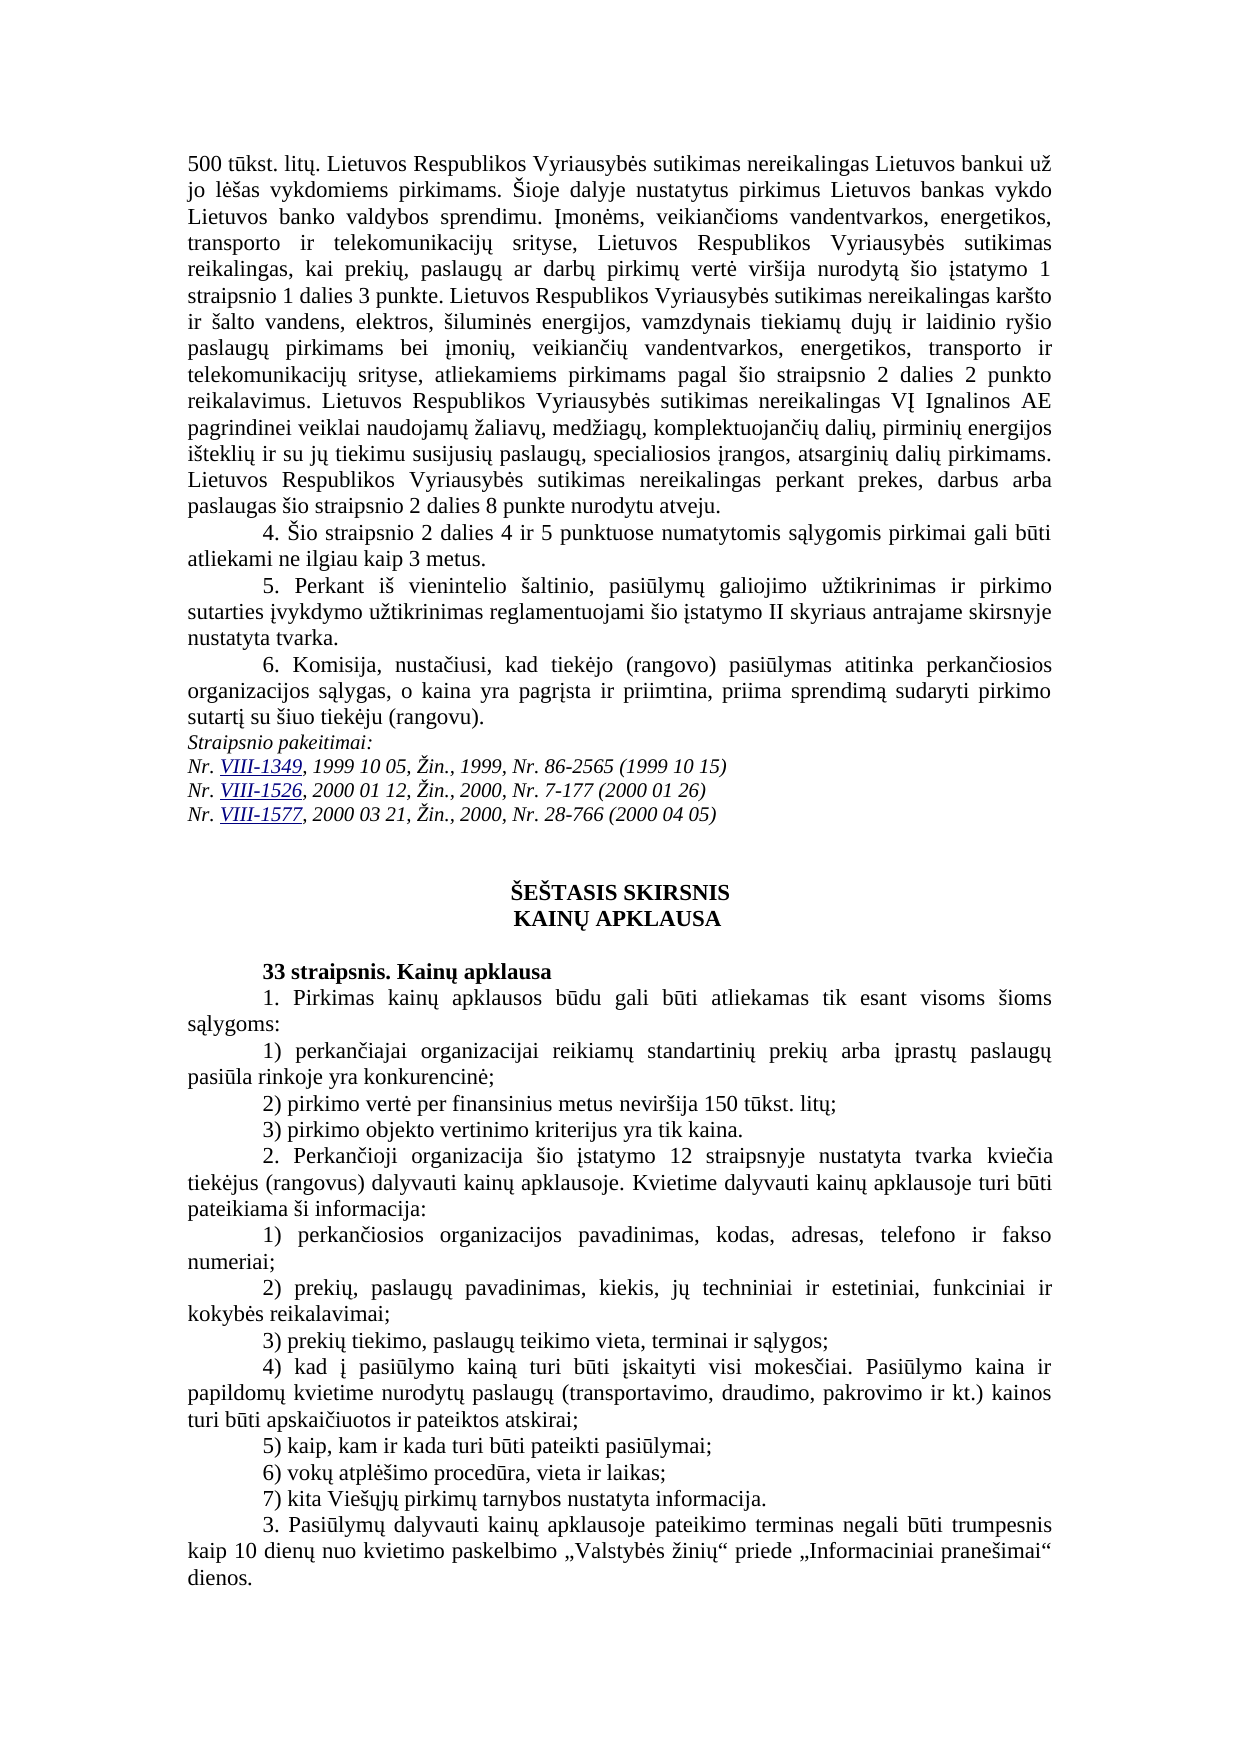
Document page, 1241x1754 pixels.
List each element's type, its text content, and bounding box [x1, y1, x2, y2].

text 3) pirkimo objekto vertinimo kriterijus yra tik kaina. [187, 1116, 1053, 1142]
text 1) perkančiajai organizacijai reikiamų standartinių prekių arba įprastų paslaugų pasiūla rinkoje yra konkurencinė; [187, 1037, 1053, 1089]
text 1. Pirkimas kainų apklausos būdu gali būti atliekamas tik esant visoms šioms sąlygoms: [187, 984, 1053, 1037]
text - 500 tūkst. litų. Lietuvos Respublikos Vyriausybės sutikimas nereikalingas Lietuvos bankui už jo lėšas vykdomiems pirkimams. Šioje dalyje nustatytus pirkimus Lietuvos bankas vykdo Lietuvos banko valdybos sprendimu. Įmonėms, veikiančioms vandentvarkos, energetikos, transporto ir telekomunikacijų srityse, Lietuvos Respublikos Vyriausybės sutikimas reikalingas, kai prekių, paslaugų ar darbų pirkimų vertė viršija nurodytą šio įstatymo 1 straipsnio 1 dalies 3 punkte. Lietuvos Respublikos Vyriausybės sutikimas nereikalingas karšto ir šalto vandens, elektros, šiluminės energijos, vamzdynais tiekiamų dujų ir laidinio ryšio paslaugų pirkimams bei įmonių, veikiančių vandentvarkos, energetikos, transporto ir telekomunikacijų srityse, atliekamiems pirkimams pagal šio straipsnio 2 dalies 2 punkto reikalavimus. Lietuvos Respublikos Vyriausybės sutikimas nereikalingas VĮ Ignalinos AE pagrindinei veiklai naudojamų žaliavų, medžiagų, komplektuojančių dalių, pirminių energijos išteklių ir su jų tiekimu susijusių paslaugų, specialiosios įrangos, atsarginių dalių pirkimams. Lietuvos Respublikos Vyriausybės sutikimas nereikalingas perkant prekes, darbus arba paslaugas šio straipsnio 2 dalies 8 punkte nurodytu atveju. [187, 150, 1053, 519]
text 1) perkančiosios organizacijos pavadinimas, kodas, adresas, telefono ir fakso numeriai; [187, 1221, 1053, 1274]
text 2) prekių, paslaugų pavadinimas, kiekis, jų techniniai ir estetiniai, funkciniai ir kokybės reikalavimai; [187, 1274, 1053, 1327]
text 4) kad į pasiūlymo kainą turi būti įskaityti visi mokesčiai. Pasiūlymo kaina ir papildomų kvietime nurodytų paslaugų (transportavimo, draudimo, pakrovimo ir kt.) kainos turi būti apskaičiuotos ir pateiktos atskirai; [187, 1353, 1053, 1432]
text Straipsnio pakeitimai: [187, 730, 1053, 754]
text 6. Komisija, nustačiusi, kad tiekėjo (rangovo) pasiūlymas atitinka perkančiosios organizacijos sąlygas, o kaina yra pagrįsta ir priimtina, priima sprendimą sudaryti pirkimo sutartį su šiuo tiekėju (rangovu). [187, 651, 1053, 730]
text 2) pirkimo vertė per finansinius metus neviršija 150 tūkst. litų; [187, 1089, 1053, 1116]
text 7) kita Viešųjų pirkimų tarnybos nustatyta informacija. [187, 1485, 1053, 1511]
text 6) vokų atplėšimo procedūra, vieta ir laikas; [187, 1458, 1053, 1485]
text Nr. VIII-1349, 1999 10 05, Žin., 1999, Nr. 86-2565 (1999 10 15) [187, 754, 1053, 778]
text 4. Šio straipsnio 2 dalies 4 ir 5 punktuose numatytomis sąlygomis pirkimai gali būti atliekami ne ilgiau kaip 3 metus. [187, 519, 1053, 572]
text 33 straipsnis. Kainų apklausa [187, 958, 1053, 984]
text Nr. VIII-1577, 2000 03 21, Žin., 2000, Nr. 28-766 (2000 04 05) [187, 802, 1053, 826]
text Nr. VIII-1526, 2000 01 12, Žin., 2000, Nr. 7-177 (2000 01 26) [187, 778, 1053, 802]
subtitle KAINŲ APKLAUSA [187, 905, 1053, 931]
text 2. Perkančioji organizacija šio įstatymo 12 straipsnyje nustatyta tvarka kviečia tiekėjus (rangovus) dalyvauti kainų apklausoje. Kvietime dalyvauti kainų apklausoje turi būti pateikiama ši informacija: [187, 1142, 1053, 1221]
text 3) prekių tiekimo, paslaugų teikimo vieta, terminai ir sąlygos; [187, 1327, 1053, 1353]
text ŠEŠTASIS SKIRSNIS [187, 879, 1053, 905]
text 5. Perkant iš vienintelio šaltinio, pasiūlymų galiojimo užtikrinimas ir pirkimo sutarties įvykdymo užtikrinimas reglamentuojami šio įstatymo II skyriaus antrajame skirsnyje nustatyta tvarka. [187, 572, 1053, 651]
text 3. Pasiūlymų dalyvauti kainų apklausoje pateikimo terminas negali būti trumpesnis kaip 10 dienų nuo kvietimo paskelbimo „Valstybės žinių“ priede „Informaciniai pranešimai“ dienos. [187, 1511, 1053, 1590]
text 5) kaip, kam ir kada turi būti pateikti pasiūlymai; [187, 1432, 1053, 1458]
